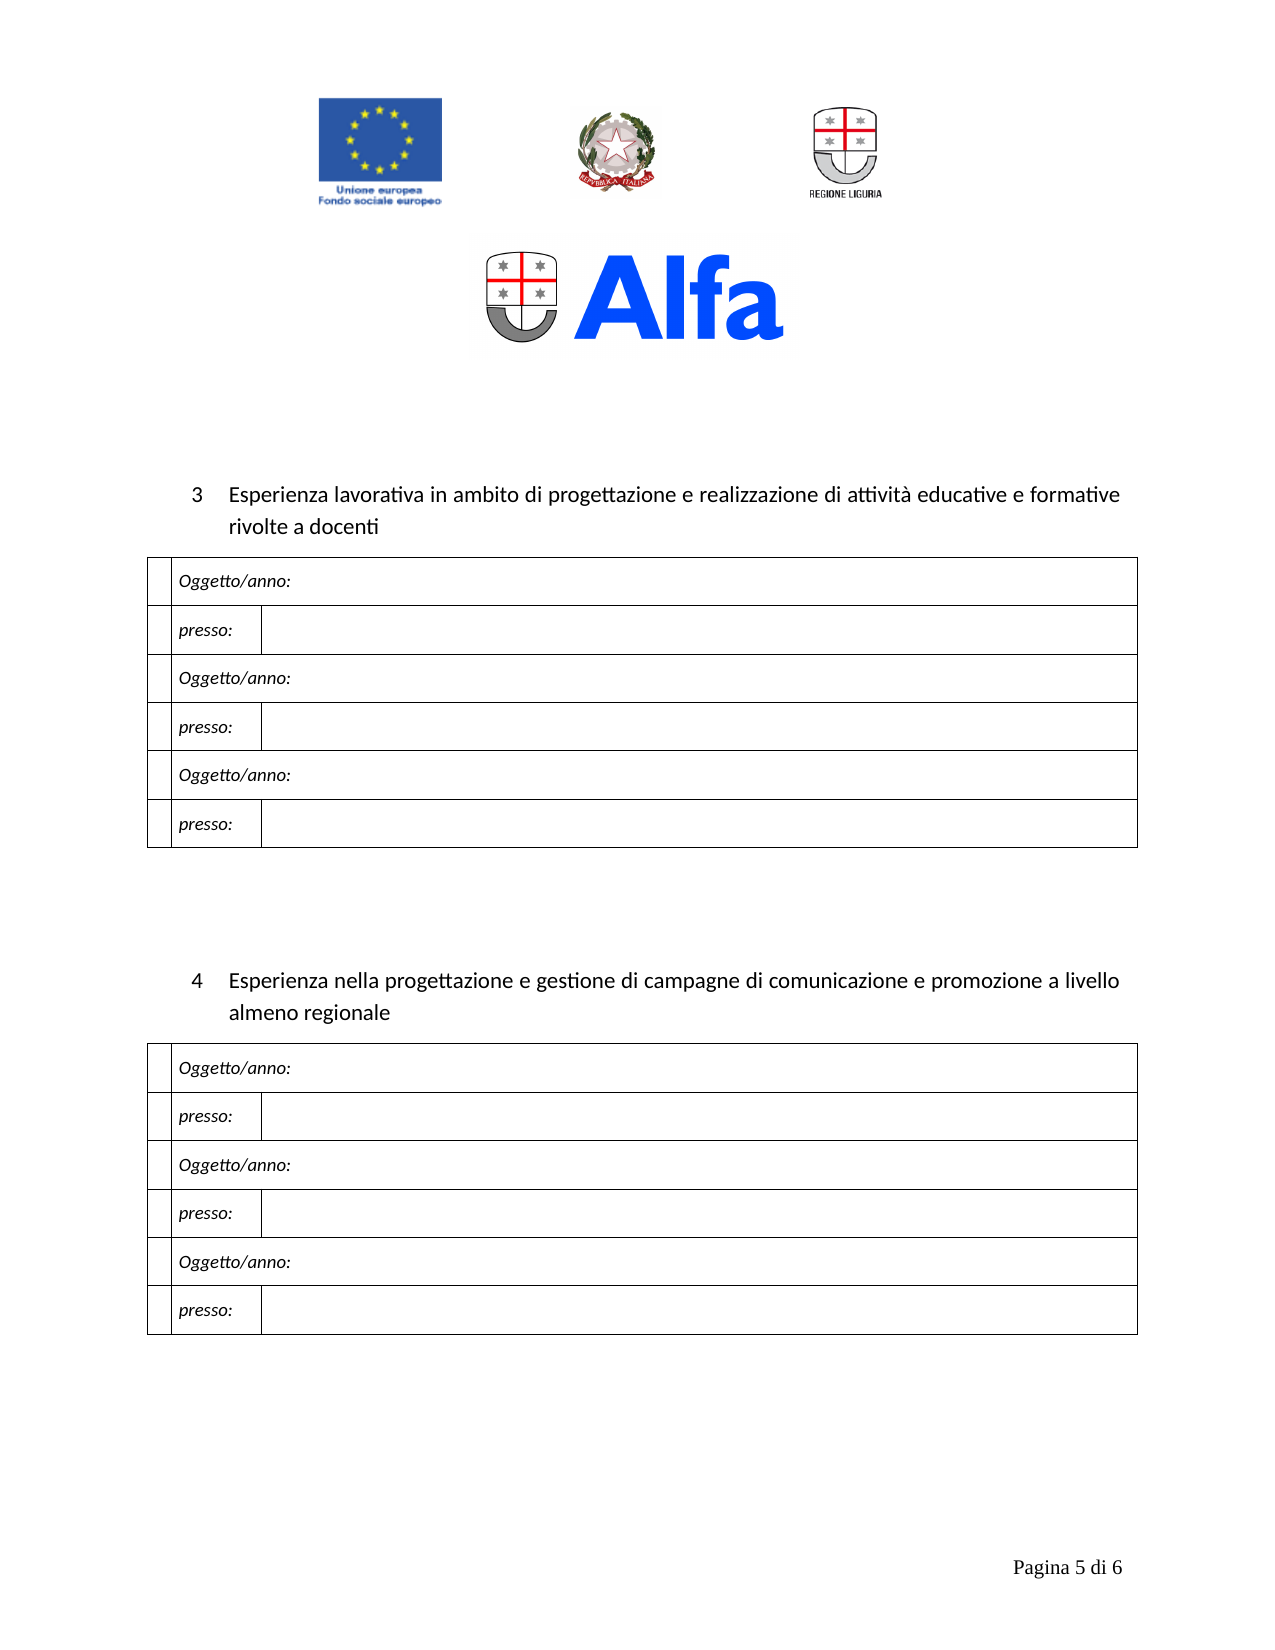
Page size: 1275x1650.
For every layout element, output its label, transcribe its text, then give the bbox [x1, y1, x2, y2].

table_cell [262, 1286, 1137, 1334]
table_cell [262, 606, 1137, 653]
picture [775, 78, 931, 226]
table_cell presso: [172, 606, 261, 653]
table_cell Oggetto/anno: [172, 1238, 1137, 1285]
table_cell [148, 751, 171, 799]
table_cell presso: [172, 1286, 261, 1334]
table_cell [148, 1286, 171, 1334]
table_cell presso: [172, 1093, 261, 1140]
picture [318, 95, 442, 209]
table_cell [148, 655, 171, 702]
table_cell [148, 606, 171, 653]
table_cell Oggetto/anno: [172, 655, 1137, 702]
list Esperienza nella progettazione e gestione di campagne di comunicazione e promozione a livello almeno regionale [191, 966, 1122, 1027]
table_header Oggetto/anno: [172, 558, 1137, 605]
table_cell [148, 703, 171, 750]
table_cell [262, 703, 1137, 750]
picture [469, 233, 801, 360]
table_header Oggetto/anno: [172, 1044, 1137, 1092]
table_cell [148, 1190, 171, 1237]
table_header [148, 1044, 171, 1092]
table_cell [262, 1093, 1137, 1140]
table_header [148, 558, 171, 605]
table_cell Oggetto/anno: [172, 751, 1137, 799]
table_cell [262, 1190, 1137, 1237]
list Esperienza lavorativa in ambito di progettazione e realizzazione di attività educative e formative rivolte a docenti [191, 480, 1122, 540]
table_cell presso: [172, 1190, 261, 1237]
table_cell [148, 800, 171, 847]
table_cell presso: [172, 800, 261, 847]
table_cell presso: [172, 703, 261, 750]
table_cell [148, 1141, 171, 1188]
table_cell [148, 1093, 171, 1140]
table_cell [262, 800, 1137, 847]
table_cell [148, 1238, 171, 1285]
table_cell Oggetto/anno: [172, 1141, 1137, 1188]
